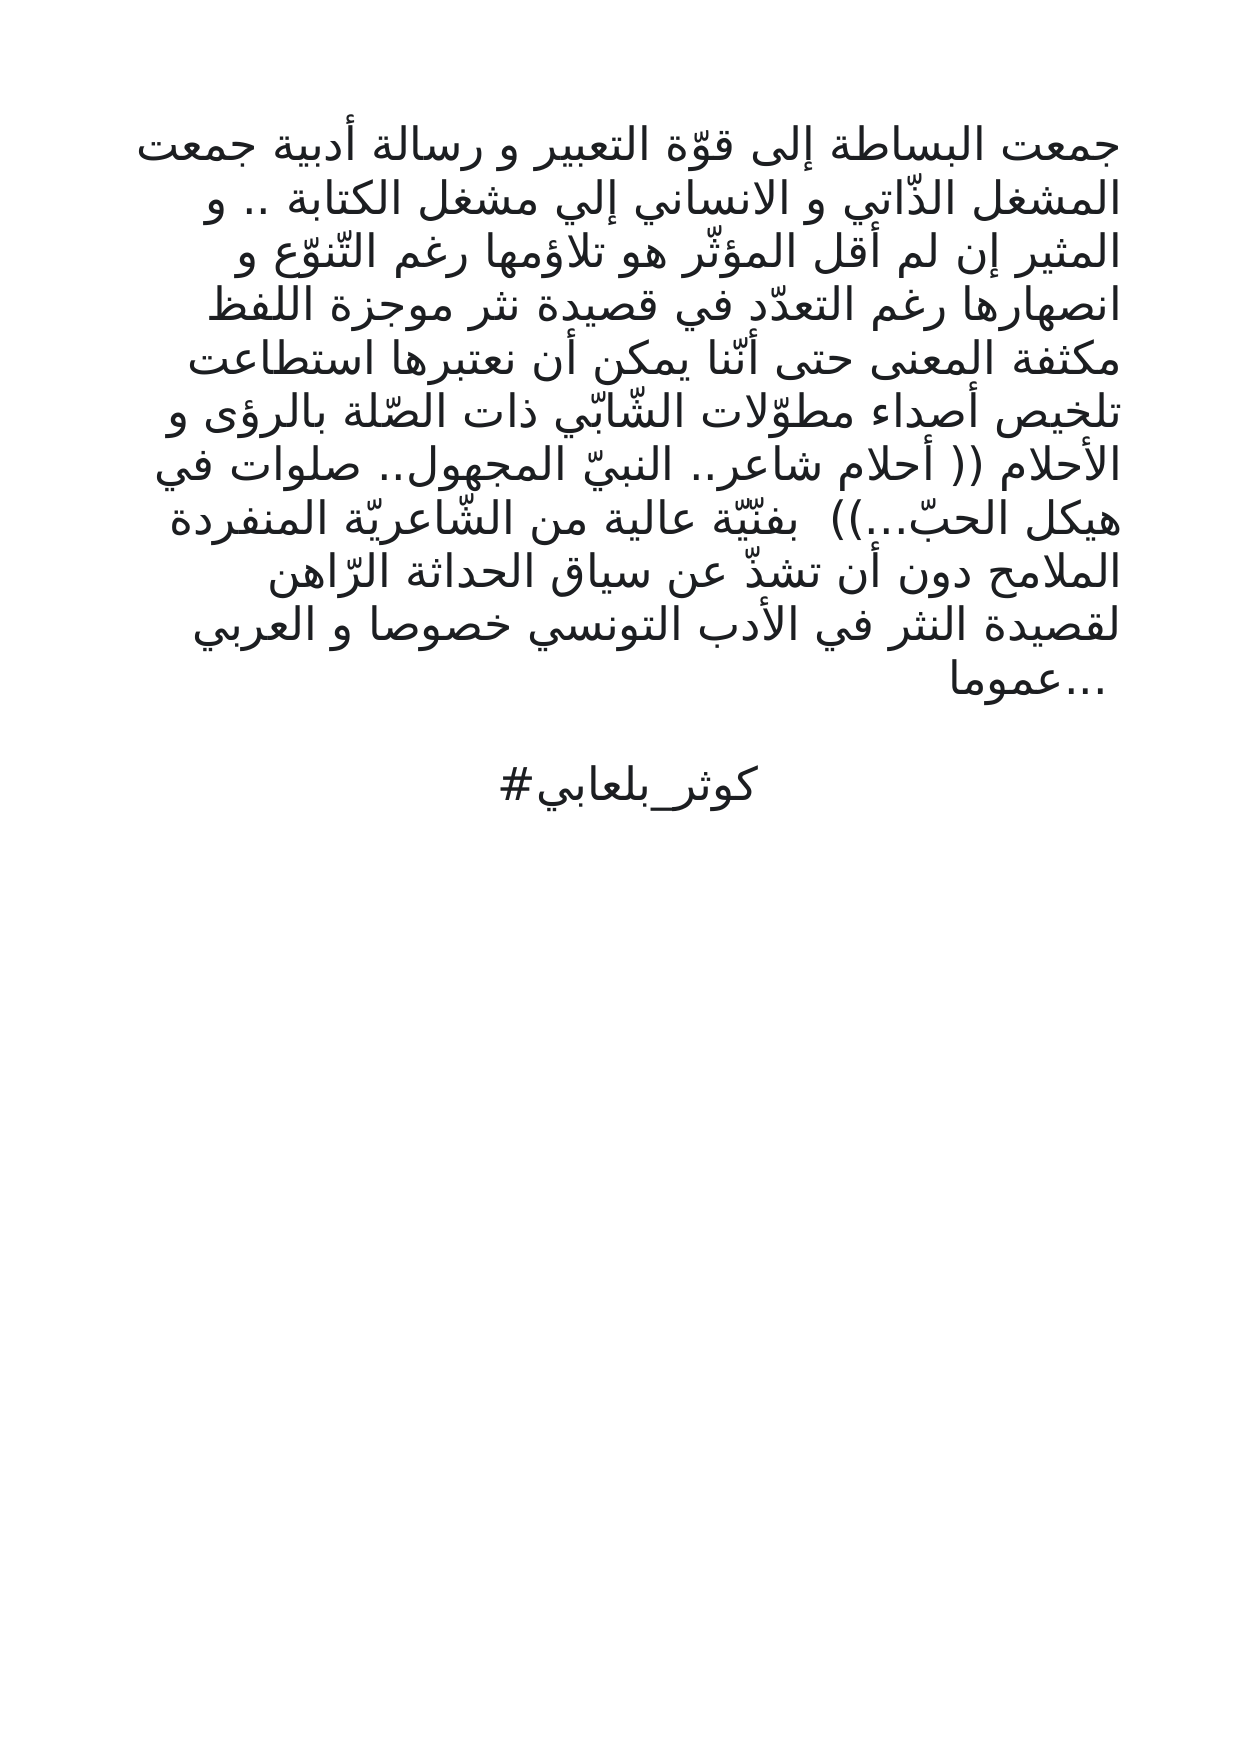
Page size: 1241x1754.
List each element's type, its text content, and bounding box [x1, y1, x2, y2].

text #كوثر_بلعابي [118, 758, 1122, 811]
text حين نروم النظر في أدبيّة نصّ ما نثريا كان أم شعريا من المحبّذ ان نبحث في بعض السّمات العامّة و البيّنة التي يمكن لنا أن نخوض غمار الولوج إليه من بوّابتها .. و النّاظر في قصيدة "" رؤيا"" للأديب * سوف عبيد* تستقطب نظره الثنائيات.. ليس لكونها تقنية الإبداع الأكثر جاذبية في أدب الكبار عبر تاريخ الشعر العربي القديم و حتى الحديث (امرؤ القيس؛ المعري؛ المتنبي؛ الشّابّي؛ درويش.....) إنّما لطريقة الشاعر سوف عبيد الإستثنائية في اعتمادها تقنية كتابة في هذه القصيدة و حتى في قصائد أخرى من مدوّنته الشعرية.. فقصيدة : "" رؤيا "" هي عبارة عن تشكيل متشابك من الثنائيات المتداخلة و العديدة حاولت تبيُّنَ أبرزِها في ما يلي من جدليٍات : ** على مستوى الخطاب الشعري : التظافر و التناثر / البسيط و المركّب / المفارقات المعجمية / الإيجاز و الإطناب.. ** على مستوى الكون الشعري : الرّائي و الرّاوي / السكون و الحركة / التّجسيد و التّجريد / الاسترجاع و الاستشراف.. و اللّافت في هذه الثنائيات بناؤها بإحكام عن طريق لغة سلسة معجمها مُتداوَل مُتناوَل محلّاة بضروب الاشتقاق (( رؤيا /يرى /رأى )) و التّجنيس (( يصطلي / يصلّى... يغطس / يغرس)) ممّا اضاف إلى جماليّة الكتابة و تنغيمها .. أقام الشاعر قصيدته من حيث هندستها العامة على عنوان لفظة مفردة (( رؤيا)) في صيغة النكرة النازعة إلى السّمول و الإطلاق الذي لا يبدو محيلا على امتداد المكان (رغم تنوع الحضور المشهديّ للمكان في القصيدة) بقدر ما يبدو محيلا على امتداد الزمان ( وهو ما سأعود لتوضيحه لاحقا).. يلي هذا العنوانَ متنُ القصيدة الذي هندسه الشاعر على هيأة مقاطع اربعة منفصلة في مستوى التوزيع بصريّا و في مستوى السّرد مشهديا و في مستوى التركيب نحويا فإذا بالشعر يروي لنا حكاية "" الرؤيا "" على طريقة قصيدة النثر الحديثة في تجسيد سردي متكوّن من أربع لوحات أو مراحل تناثرت في المتن و تظافرت في العنوان الذي انبثقت من شموله المجمل و المطلق تفاصيل الرؤيا منتشرة في ارجاء القصيدة متماهية في تركيبها ضمن جملة اسمية سلسة خالية من التعقيد رغم أنّها رباعية في مستويات الإسناد (( كان يرى / في ما يرى النائم / أنّه يغطس.. يسكن.. /يتنفّسُ.. يصطلي..)) في تناسب دقيق مع الهندسة الرباعية للوحات "" الرؤيا "".. فكانت هذه البساطة المركّبة مستوعبة؛ بفضل براعة الشاعر في ترصيفها؛ لجملة من المفارقات المعجمية المبنيّة بدورها على التّرجيع و التّنويع وهو ما حقّق إلى حدّ بعيد شاعرية السّرد سواء في مستوى الإيقاع الداخلي النّاجم عن تَعَاوُدِ بدايات الجمل / اللوحات (( كان يرى / في ما يرى النائم..)) في ما يمكن اعتباره لازمة ايقاعية ( وهي ذات صّلة في الأصل بقصيدة التفعيلة ثمّ انتقلت على يد عدّة شعراء إلى قصيدة النثر و منهم شاعرنا).. أو على مستوى الصّور الشعريّة و ما اتّشحت به من كثافة الإيحاء و مراوغة العدول عن السياقات المعجمية للكلمات.. فإذا بالبحر إطار لتنفّس الماء بدلا عن الهواء و للغطس و اللعب و ليس للغرق... و إذا بالشمس محراب لطقوس الاصطلاء التي تذكرنا بالمجوس.. فكانت هذه المفارقات المعجمية و ما حكمها من جدلية الوحدة و التنوّع بمثابة التقنية اللغويّة الذّكية التي يسّرت للشاعر / المهندس جعل هذا النصّ الموجز في لفظه ( أربعة مشاهد في اربع جمل) مَحْملا لِحَشدٍ مُطنَب من الدّلالات و مُمكِنَاتِ التّأوِيلِ .. و ذلك يَبِين لنا جلِيّا و نحن نتأمل الكون الشعري الذي دارت في كَنَفِه "" الرؤيا"" تلك التي ارتبطت في مخيالنا الثقافي بالأنبياء و المتصوّفين و الشّعراء ومنهم كثيرون تقمّصوا دور الأنبياء ( أ لم يكن ابو الطيب النبيّ المعجز بشعره؟؟ أ لم يكن الشّابّي النبي المجهول؟؟) .. على اعتبار أنّهم يرون ما لا يراه الناس العاديون سواء في المنام او في اليقظة.. إذ تتجاوز أمداء ادراكهم حدود المكان (فيشعرون بما تفصلهم عنه مسافات بعيدة) و حدود الزمان (فيتوقعون ما يحدث في المستقبل).. وهو الأمر الذي شرّع لإمكان حدوث هذه"" الرّؤيا "" الشعرية التي نسبها الشاعر سوف عبيد إلي نفسه حين كان طفلا حتى و هو يستخدم ضمير الغائب في مجرّد فصل إجرائي بين الطفل و الشاعر لم ينجح في إخفاء التّماهي ضمنه بين الذات الرائية و الذات الرّاوية .. فماذا رأي الطفل الذى لم يحضر بدافع الحنين و تنشّق الذكريات و الأشخاص من الماضي بقدر ما حضر بدافع الاستشراف المتّجه نحو الآتي حتى أنّه أصبح شاعرا فروى عن ذاته ما رأى حافظا بقاءه على قيد الرؤيا عبر مطلق الزمن ؟؟ رأى أنّه وهو في وضع سكون (( في ما يرى النائم)) يتحرّك وُسع الكون نزولا (( يغطس في البحر...)) و صعودا ((يسكن الشّمسِ...)) ثمّ نزولا ((يغرس نخلة في البراري..)) محقّقا مغامرة الوجود الكبرى وهو يجول حالما بين الأرض و السماء و البر و البحر.. بما يثبت كينونته في تجليات عديدة يمكن أن نتأولها من مظاهر العدول بالمعاجم و المرجعيات و ما توحي به من دلالات .. أ لا يكون العدول في لوحة البحر و ملاعبة حيتانه ما يحيلنا على خوض غمار الشعر الذي يصبح متنفّس الشاعر حين يتمكن منه و يتلبّس به؟ ا لا تكون الحيتان تبعا لذلك اللغة بكلماتها و أساليبها يراقصها فيطوّعها ؟؟ أو لعلّه بحر الهوي كما رسمته مجازات الشّعر العربيّ القديم يتنفّسُ فيه الشاعر ماء الحياة و يلاعب حيتانه الحوريات ؟؟ أ لا تكون الشمس مرتبة الشهرة التي بلغها الشاعر فاكتوى بنار ضريبتها بنفس القدر الذي حققته له من مجد و نفوذ ؟؟ أ لا تكون النّخلة المغروسة في البراري إنجازا خالدا و سامقا في مسيرته الحياتيّة أو الأدبيّة؟؟ قد تكون أسرته.. او مشواره الطويل في مهنة التّعب اللّذيذ .. أو ما كتبه من أشعار و مؤلفات نقديّة مثّلت مدرسة في الإبداع قائمة الذات لها مريدوها و المتأثّرون بها .. و هي جميعها مَعين نهل من ثمره العابرون ((الطيور المهاجرة)) في حياة الشاعر..؟ ؟ هكذا جاءت ""الرؤيا "" حمّالة رؤى بما أدّته المشاهد المستعارة من مرجعيات الطبيعة المحسوسة المجسّدة من إيحاءات مراوغة بالمعنى و بما ادّاه المشهد الأخير المستعار من المرجعية الوجدانية الغزلية المجرّدة (( التي أحبّها)) التي أراها بدورها حمّالة رؤى و ممكنات دلالية متعدّدة .. فهذه التي وردت في سياق التمني ((ليته رأى..)) أ لا تكون حبيبة منتظرة لم يطلها الشاعر في ما كان له فتمثّلها في ما يكون ؟ ؟.. أ لا تكون القصيدة المأمولة التي لم تُكتب بعدُ في مسيرة الشاعر وهو قبلها مازال بعدُ (( لم يأت)) كما صرّح في بعض قصائده ؟؟ خاصّة و انّها (( تركته يحلم)) سواء في غيابها إن كانت موضوع أحلامه.. او في حضورها مرافقة حبل أحلامه الشاعرة المسترسلة دون انقطاع حتى كأنه الشابي في أوج رومنسيته ؟؟ (وشاعرنا مولع بالشابّي و كتب عنه كثيرا بل و اخرج ديوان "" صفحات من كتاب الوجود "" إلى النّور).. مختلَفُ هذه الممكنات تقاطعت ضمن "" رؤيا "" تراءت للشاعر لمّا كان طفلا في لحظة كُشِفت عنه الحجب تنبّأ خلالها لنفسه بما تحقّق له في الحياة (مثل يوسف حين تنبّأ لنفسه بما تحقق له في الحياة) فرواها شعرا بعد أن ثبت كلّها او بعضُها على أرض الواقع .. و لكن أ لا تكون الرؤيا مسترسلة بعدُ مع الشاعر الذي يظلّ مسكونا بالطفل الحالم دائما أبدا ؟ ؟ ذاك ممكن آخر قد تشفّ عنه النهاية المنفتحة للقصيدة على المزيد من المشاهد المتوقّعة للرؤيا ممّا يسمح للشاعر بنقل القارئ معه عبر الرّواية أي حركة السرد الشعري في القصيدة من حيز الاسترجاع إلي حيّز ثان من الاستشراف يتجاوز استشراف الطفل في الماضي إلى استشراف الشاعر في الحاضر... و هذا ما جعلني أثناء التناول اللغوي للعنوان اعتبر الرؤيا في إطلاقها ممتدّة زمنيّا لا مكانيّا خاصّة و أنّ للأماكن في النص حضورا رمزيّا.. تلك كانت أبرز الثنائيات التي تقاطعت في علاقات جدلية متناغمة تاسّست عليها جمالية طُرُق الشاعر سوف عبيد الخاصّة في التّحوّل بالرؤيا من العالم "" الميتا _ مرئي"" في المنام إلى الإطار المرئي و المقروء في الكتابة اداته في ذلك لغة جمعت البساطة إلى قوّة التعبير و رسالة أدبية جمعت المشغل الذّاتي و الانساني إلي مشغل الكتابة .. و المثير إن لم أقل المؤثّر هو تلاؤمها رغم التّنوّع و انصهارها رغم التعدّد في قصيدة نثر موجزة اللفظ مكثفة المعنى حتى أنّنا يمكن أن نعتبرها استطاعت تلخيص أصداء مطوّلات الشّابّي ذات الصّلة بالرؤى و الأحلام (( أحلام شاعر.. النبيّ المجهول.. صلوات في هيكل الحبّ...)) بفنّيّة عالية من الشّاعريّة المنفردة الملامح دون أن تشذّ عن سياق الحداثة الرّاهن لقصيدة النثر في الأدب التونسي خصوصا و العربي عموما... [118, 118, 1122, 705]
